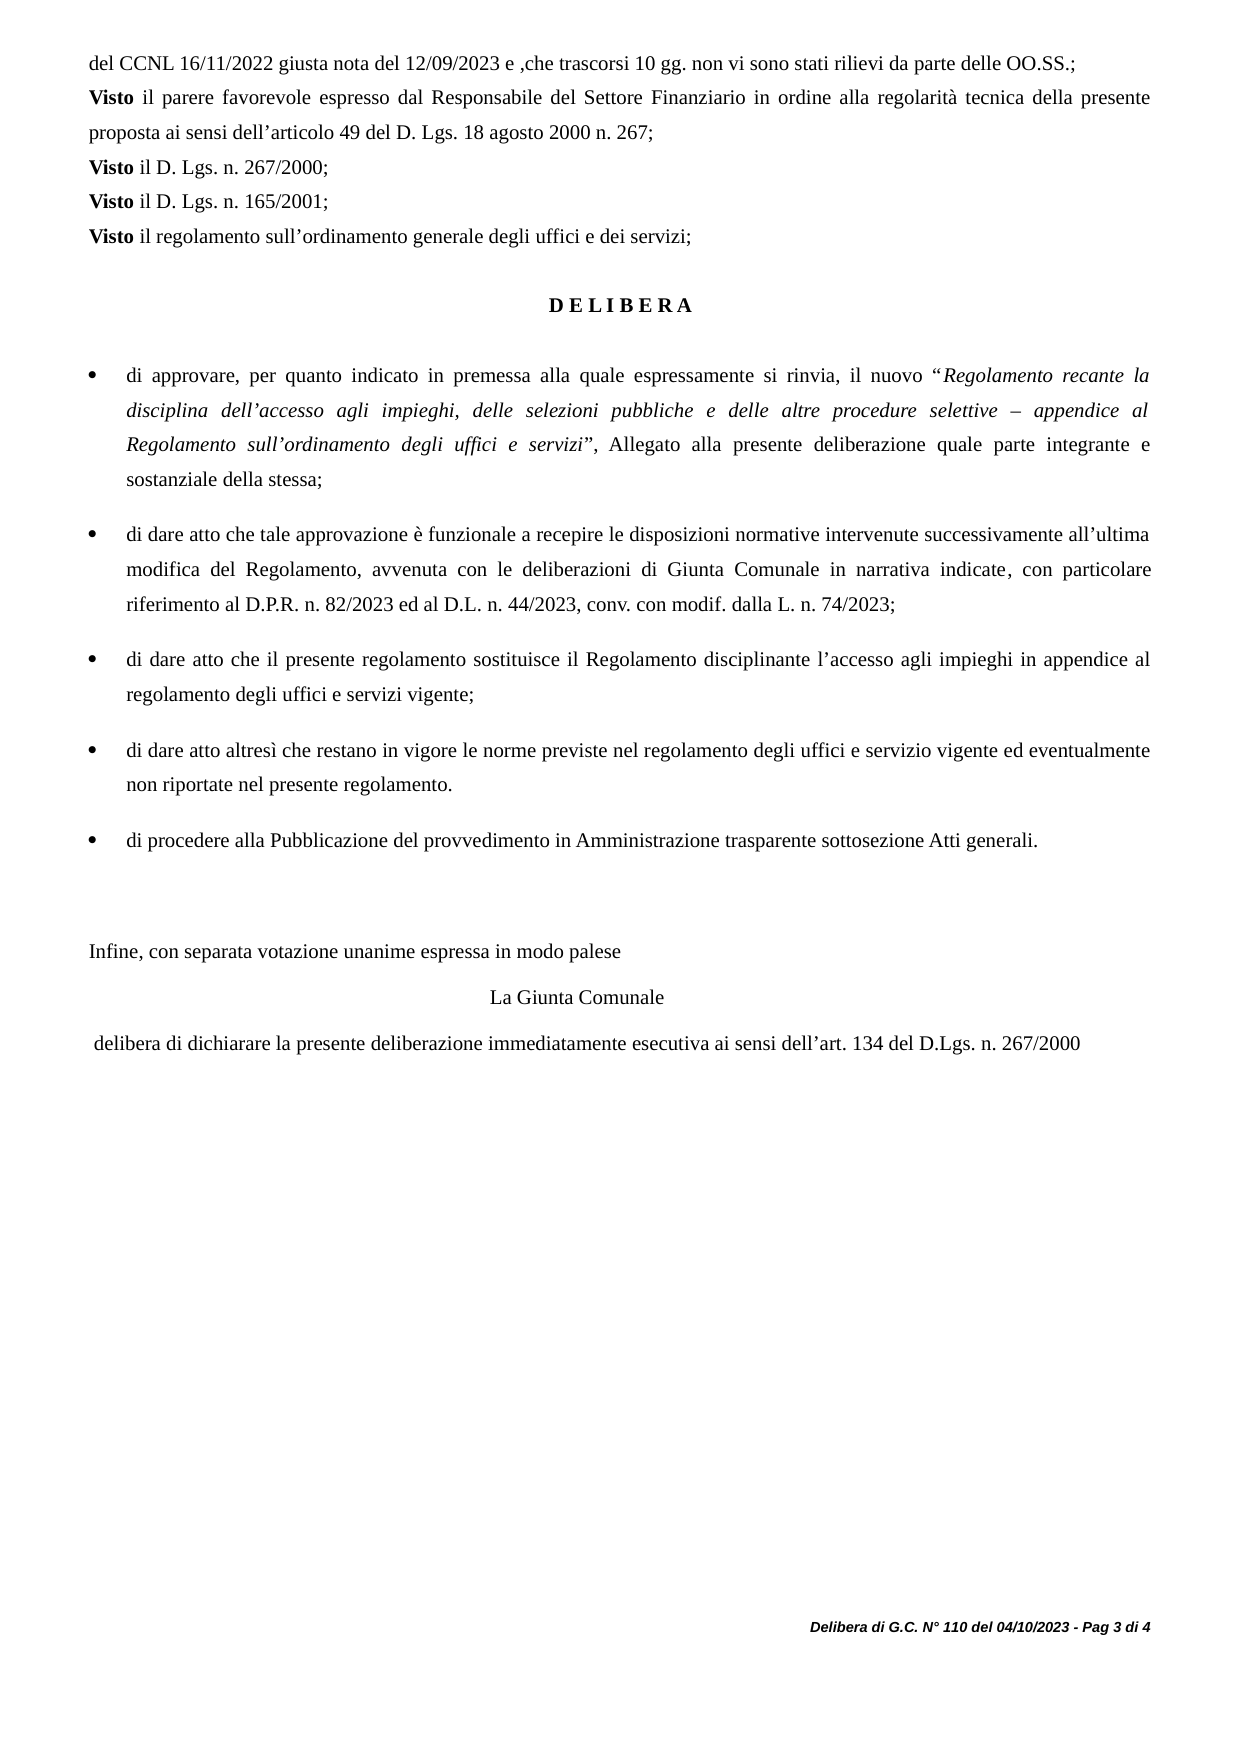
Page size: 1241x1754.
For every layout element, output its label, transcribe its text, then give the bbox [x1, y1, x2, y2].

text del CCNL 16/11/2022 giusta nota del 12/09/2023 e ,che trascorsi 10 gg. non vi sono stati rilievi da parte delle OO.SS.; [88, 52, 1152, 75]
text D E L I B E R A [88, 294, 1152, 317]
text Visto il regolamento sull’ordinamento generale degli uffici e dei servizi; [88, 225, 1152, 248]
text delibera di dichiarare la presente deliberazione immediatamente esecutiva ai sensi dell’art. 134 del D.Lgs. n. 267/2000 [88, 1032, 1152, 1055]
text Visto il parere favorevole espresso dal Responsabile del Settore Finanziario in ordine alla regolarità tecnica della presente proposta ai sensi dell’articolo 49 del D. Lgs. 18 agosto 2000 n. 267; [88, 86, 1152, 144]
list di dare atto altresì che restano in vigore le norme previste nel regolamento degli uffici e servizio vigente ed eventualmente non riportate nel presente regolamento. [88, 738, 1152, 796]
text Infine, con separata votazione unanime espressa in modo palese [88, 940, 1152, 963]
list di dare atto che il presente regolamento sostituisce il Regolamento disciplinante l’accesso agli impieghi in appendice al regolamento degli uffici e servizi vigente; [88, 648, 1152, 706]
list di approvare, per quanto indicato in premessa alla quale espressamente si rinvia, il nuovo “Regolamento recante la disciplina dell’accesso agli impieghi, delle selezioni pubbliche e delle altre procedure selettive – appendice al Regolamento sull’ordinamento degli uffici e servizi”, Allegato alla presente deliberazione quale parte integrante e sostanziale della stessa; [88, 364, 1152, 491]
text Visto il D. Lgs. n. 165/2001; [88, 190, 1152, 213]
text Visto il D. Lgs. n. 267/2000; [88, 156, 1152, 179]
text La Giunta Comunale [88, 986, 1152, 1009]
list di procedere alla Pubblicazione del provvedimento in Amministrazione trasparente sottosezione Atti generali. [88, 829, 1152, 852]
list di dare atto che tale approvazione è funzionale a recepire le disposizioni normative intervenute successivamente all’ultima modifica del Regolamento, avvenuta con le deliberazioni di Giunta Comunale in narrativa indicate, con particolare riferimento al D.P.R. n. 82/2023 ed al D.L. n. 44/2023, conv. con modif. dalla L. n. 74/2023; [88, 523, 1152, 616]
